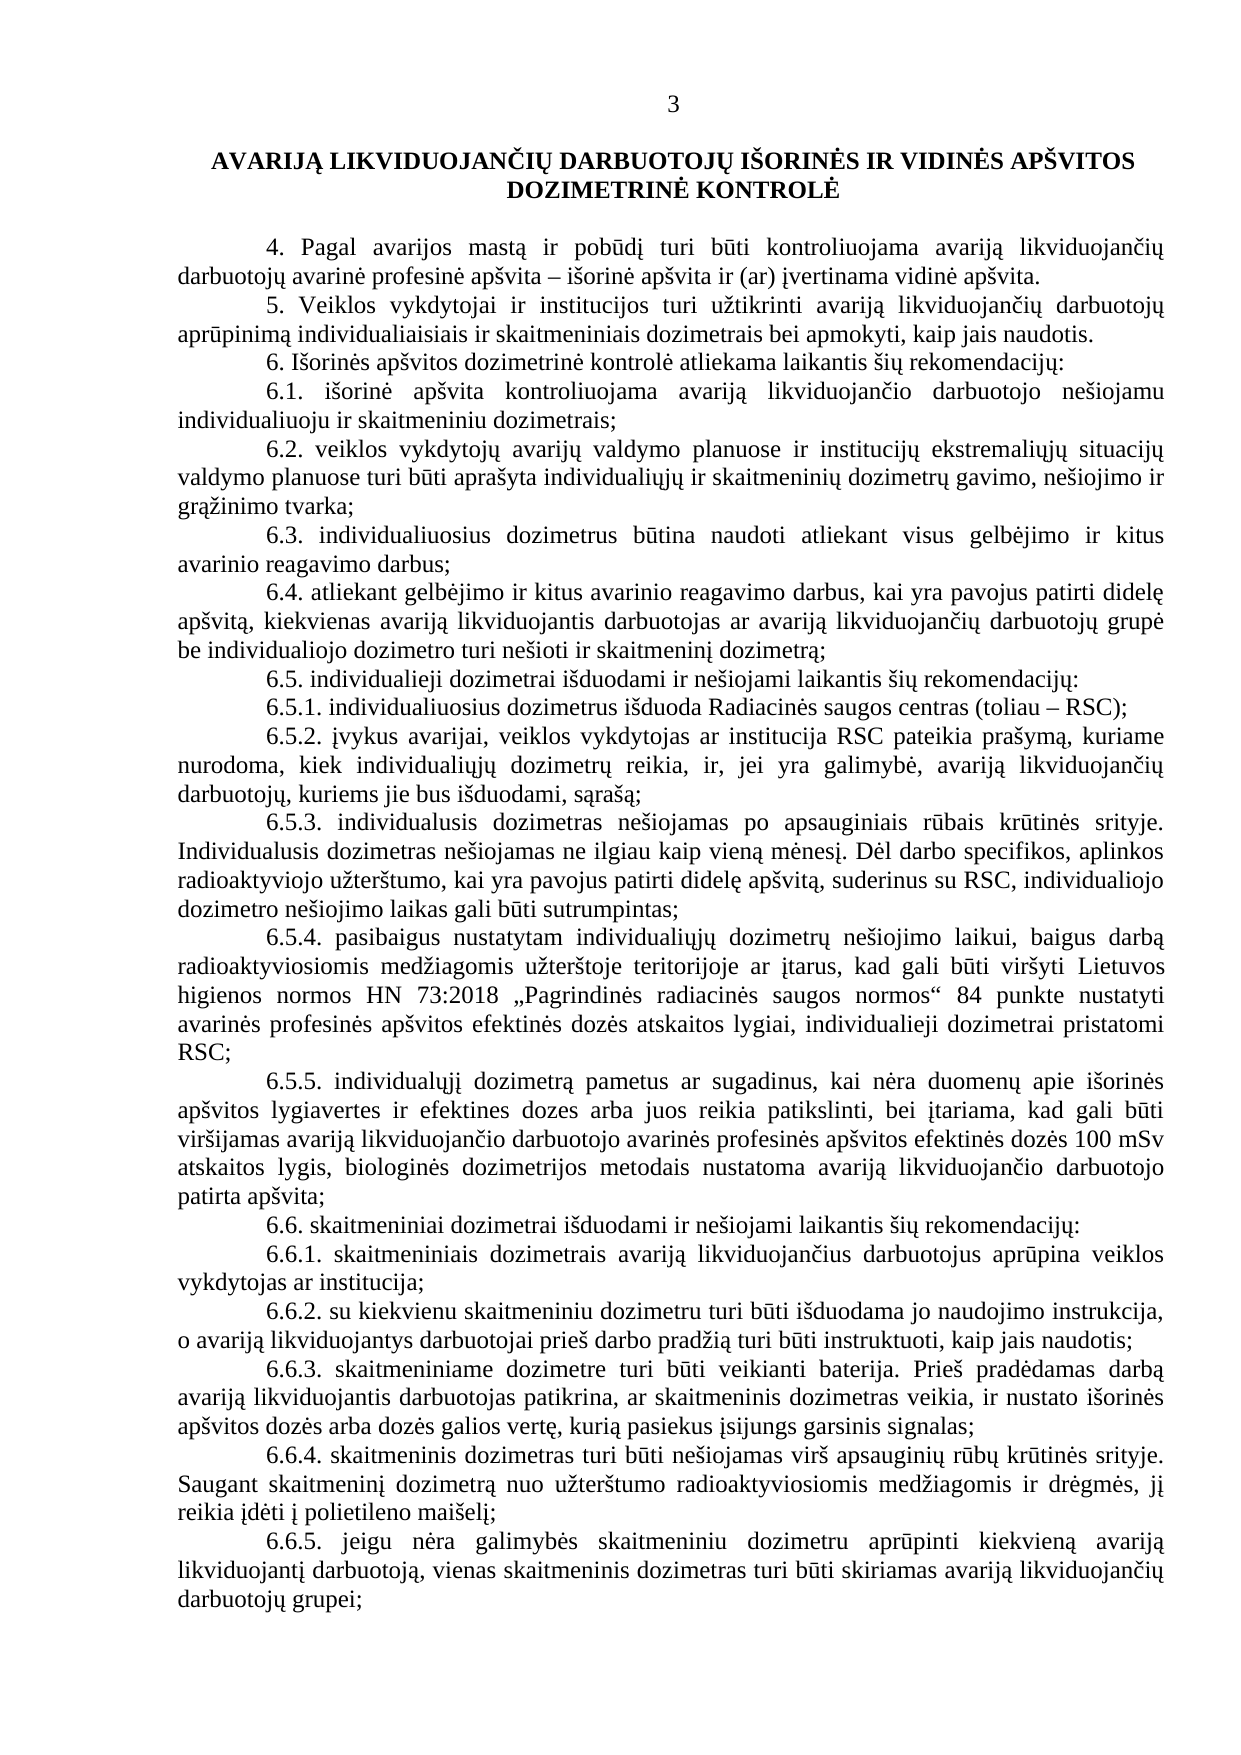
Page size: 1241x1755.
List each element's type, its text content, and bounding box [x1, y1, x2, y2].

text AVARIJĄ LIKVIDUOJANČIŲ DARBUOTOJŲ IŠORINĖS IR VIDINĖS APŠVITOS dozimetrinė KONTROLĖ [177, 146, 1169, 204]
text 6.2. veiklos vykdytojų avarijų valdymo planuose ir institucijų ekstremaliųjų situacijų valdymo planuose turi būti aprašyta individualiųjų ir skaitmeninių dozimetrų gavimo, nešiojimo ir grąžinimo tvarka; [177, 434, 1165, 520]
text 6.6.1. skaitmeniniais dozimetrais avariją likviduojančius darbuotojus aprūpina veiklos vykdytojas ar institucija; [177, 1239, 1165, 1296]
text 6.5. individualieji dozimetrai išduodami ir nešiojami laikantis šių rekomendacijų: [177, 664, 1165, 692]
text 6.6.5. jeigu nėra galimybės skaitmeniniu dozimetru aprūpinti kiekvieną avariją likviduojantį darbuotoją, vienas skaitmeninis dozimetras turi būti skiriamas avariją likviduojančių darbuotojų grupei; [177, 1526, 1165, 1612]
text 4. Pagal avarijos mastą ir pobūdį turi būti kontroliuojama avariją likviduojančių darbuotojų avarinė profesinė apšvita – išorinė apšvita ir (ar) įvertinama vidinė apšvita. [177, 232, 1165, 290]
text 6.4. atliekant gelbėjimo ir kitus avarinio reagavimo darbus, kai yra pavojus patirti didelę apšvitą, kiekvienas avariją likviduojantis darbuotojas ar avariją likviduojančių darbuotojų grupė be individualiojo dozimetro turi nešioti ir skaitmeninį dozimetrą; [177, 577, 1165, 664]
text 6.6. skaitmeniniai dozimetrai išduodami ir nešiojami laikantis šių rekomendacijų: [177, 1210, 1165, 1239]
text 6.5.5. individualųjį dozimetrą pametus ar sugadinus, kai nėra duomenų apie išorinės apšvitos lygiavertes ir efektines dozes arba juos reikia patikslinti, bei įtariama, kad gali būti viršijamas avariją likviduojančio darbuotojo avarinės profesinės apšvitos efektinės dozės 100 mSv atskaitos lygis, biologinės dozimetrijos metodais nustatoma avariją likviduojančio darbuotojo patirta apšvita; [177, 1066, 1165, 1210]
text 6.1. išorinė apšvita kontroliuojama avariją likviduojančio darbuotojo nešiojamu individualiuoju ir skaitmeniniu dozimetrais; [177, 376, 1165, 434]
text 6.5.2. įvykus avarijai, veiklos vykdytojas ar institucija RSC pateikia prašymą, kuriame nurodoma, kiek individualiųjų dozimetrų reikia, ir, jei yra galimybė, avariją likviduojančių darbuotojų, kuriems jie bus išduodami, sąrašą; [177, 721, 1165, 807]
text 6.5.4. pasibaigus nustatytam individualiųjų dozimetrų nešiojimo laikui, baigus darbą radioaktyviosiomis medžiagomis užterštoje teritorijoje ar įtarus, kad gali būti viršyti Lietuvos higienos normos HN 73:2018 „Pagrindinės radiacinės saugos normos“ 84 punkte nustatyti avarinės profesinės apšvitos efektinės dozės atskaitos lygiai, individualieji dozimetrai pristatomi RSC; [177, 922, 1165, 1066]
text 5. Veiklos vykdytojai ir institucijos turi užtikrinti avariją likviduojančių darbuotojų aprūpinimą individualiaisiais ir skaitmeniniais dozimetrais bei apmokyti, kaip jais naudotis. [177, 290, 1165, 347]
text 6.3. individualiuosius dozimetrus būtina naudoti atliekant visus gelbėjimo ir kitus avarinio reagavimo darbus; [177, 520, 1165, 577]
text 6. Išorinės apšvitos dozimetrinė kontrolė atliekama laikantis šių rekomendacijų: [177, 347, 1165, 376]
text 6.6.4. skaitmeninis dozimetras turi būti nešiojamas virš apsauginių rūbų krūtinės srityje. Saugant skaitmeninį dozimetrą nuo užterštumo radioaktyviosiomis medžiagomis ir drėgmės, jį reikia įdėti į polietileno maišelį; [177, 1440, 1165, 1526]
text 6.5.1. individualiuosius dozimetrus išduoda Radiacinės saugos centras (toliau – RSC); [177, 692, 1165, 721]
text 6.6.2. su kiekvienu skaitmeniniu dozimetru turi būti išduodama jo naudojimo instrukcija, o avariją likviduojantys darbuotojai prieš darbo pradžią turi būti instruktuoti, kaip jais naudotis; [177, 1296, 1165, 1354]
text 6.5.3. individualusis dozimetras nešiojamas po apsauginiais rūbais krūtinės srityje. Individualusis dozimetras nešiojamas ne ilgiau kaip vieną mėnesį. Dėl darbo specifikos, aplinkos radioaktyviojo užterštumo, kai yra pavojus patirti didelę apšvitą, suderinus su RSC, individualiojo dozimetro nešiojimo laikas gali būti sutrumpintas; [177, 807, 1165, 922]
text 6.6.3. skaitmeniniame dozimetre turi būti veikianti baterija. Prieš pradėdamas darbą avariją likviduojantis darbuotojas patikrina, ar skaitmeninis dozimetras veikia, ir nustato išorinės apšvitos dozės arba dozės galios vertę, kurią pasiekus įsijungs garsinis signalas; [177, 1354, 1165, 1440]
